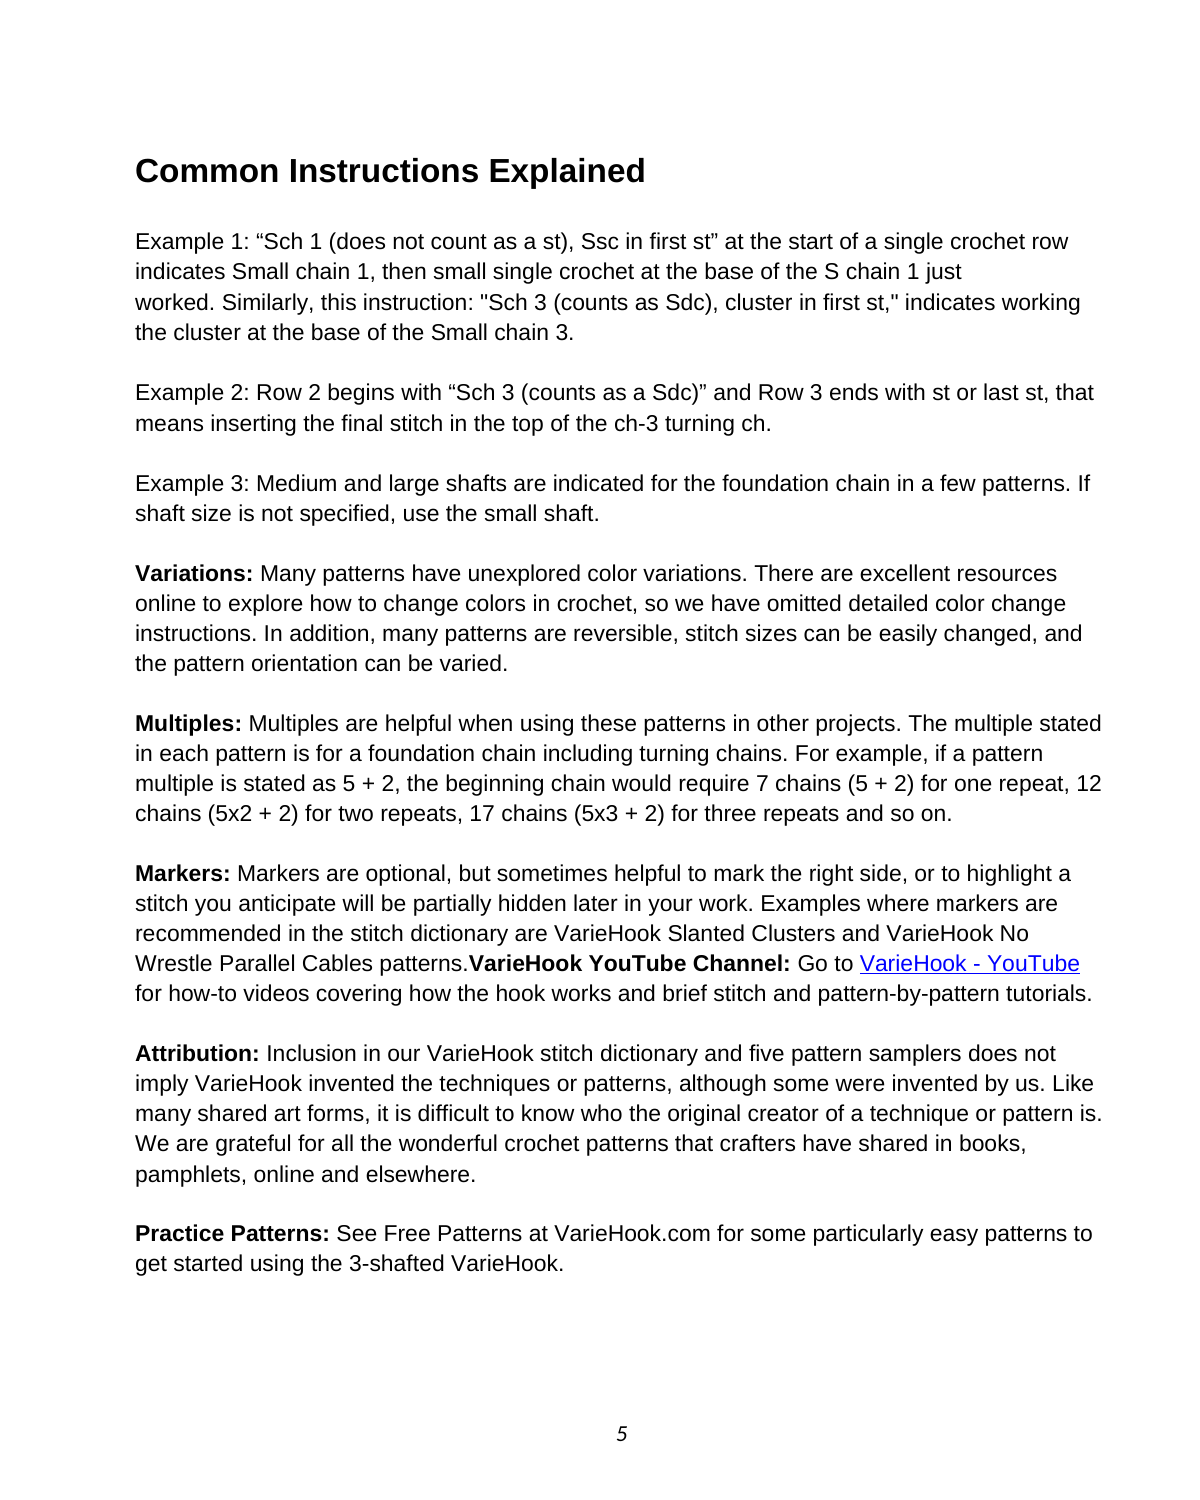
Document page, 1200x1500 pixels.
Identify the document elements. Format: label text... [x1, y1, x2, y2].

text Variations: Many patterns have unexplored color variations. There are excellent resources online to explore how to change colors in crochet, so we have omitted detailed color change instructions. In addition, many patterns are reversible, stitch sizes can be easily changed, and the pattern orientation can be varied. [135, 559, 1110, 676]
text Example 3: Medium and large shafts are indicated for the foundation chain in a few patterns. If shaft size is not specified, use the small shaft. [135, 470, 1110, 526]
text Example 1: “Sch 1 (does not count as a st), Ssc in first st” at the start of a single crochet row indicates Small chain 1, then small single crochet at the base of the S chain 1 just worked. Similarly, this instruction: "Sch 3 (counts as Sdc), cluster in first st," indicates working the cluster at the base of the Small chain 3. [135, 228, 1110, 345]
text Multiples: Multiples are helpful when using these patterns in other projects. The multiple stated in each pattern is for a foundation chain including turning chains. For example, if a pattern multiple is stated as 5 + 2, the beginning chain would require 7 chains (5 + 2) for one repeat, 12 chains (5x2 + 2) for two repeats, 17 chains (5x3 + 2) for three repeats and so on. [135, 709, 1110, 826]
subtitle Common Instructions Explained [135, 151, 1110, 189]
text Markers: Markers are optional, but sometimes helpful to mark the right side, or to highlight a stitch you anticipate will be partially hidden later in your work. Examples where markers are recommended in the stitch dictionary are VarieHook Slanted Clusters and VarieHook No Wrestle Parallel Cables patterns.VarieHook YouTube Channel: Go to VarieHook - YouTube for how-to videos covering how the hook works and brief stitch and pattern-by-pattern tutorials. [135, 859, 1110, 1007]
text Attribution: Inclusion in our VarieHook stitch dictionary and five pattern samplers does not imply VarieHook invented the techniques or patterns, although some were invented by us. Like many shared art forms, it is difficult to know who the original creator of a technique or pattern is. We are grateful for all the wonderful crochet patterns that crafters have shared in books, pamphlets, online and elsewhere. [135, 1040, 1110, 1187]
text Practice Patterns: See Free Patterns at VarieHook.com for some particularly easy patterns to get started using the 3-shafted VarieHook. [135, 1220, 1110, 1276]
text Example 2: Row 2 begins with “Sch 3 (counts as a Sdc)” and Row 3 ends with st or last st, that means inserting the final stitch in the top of the ch-3 turning ch. [135, 379, 1110, 436]
